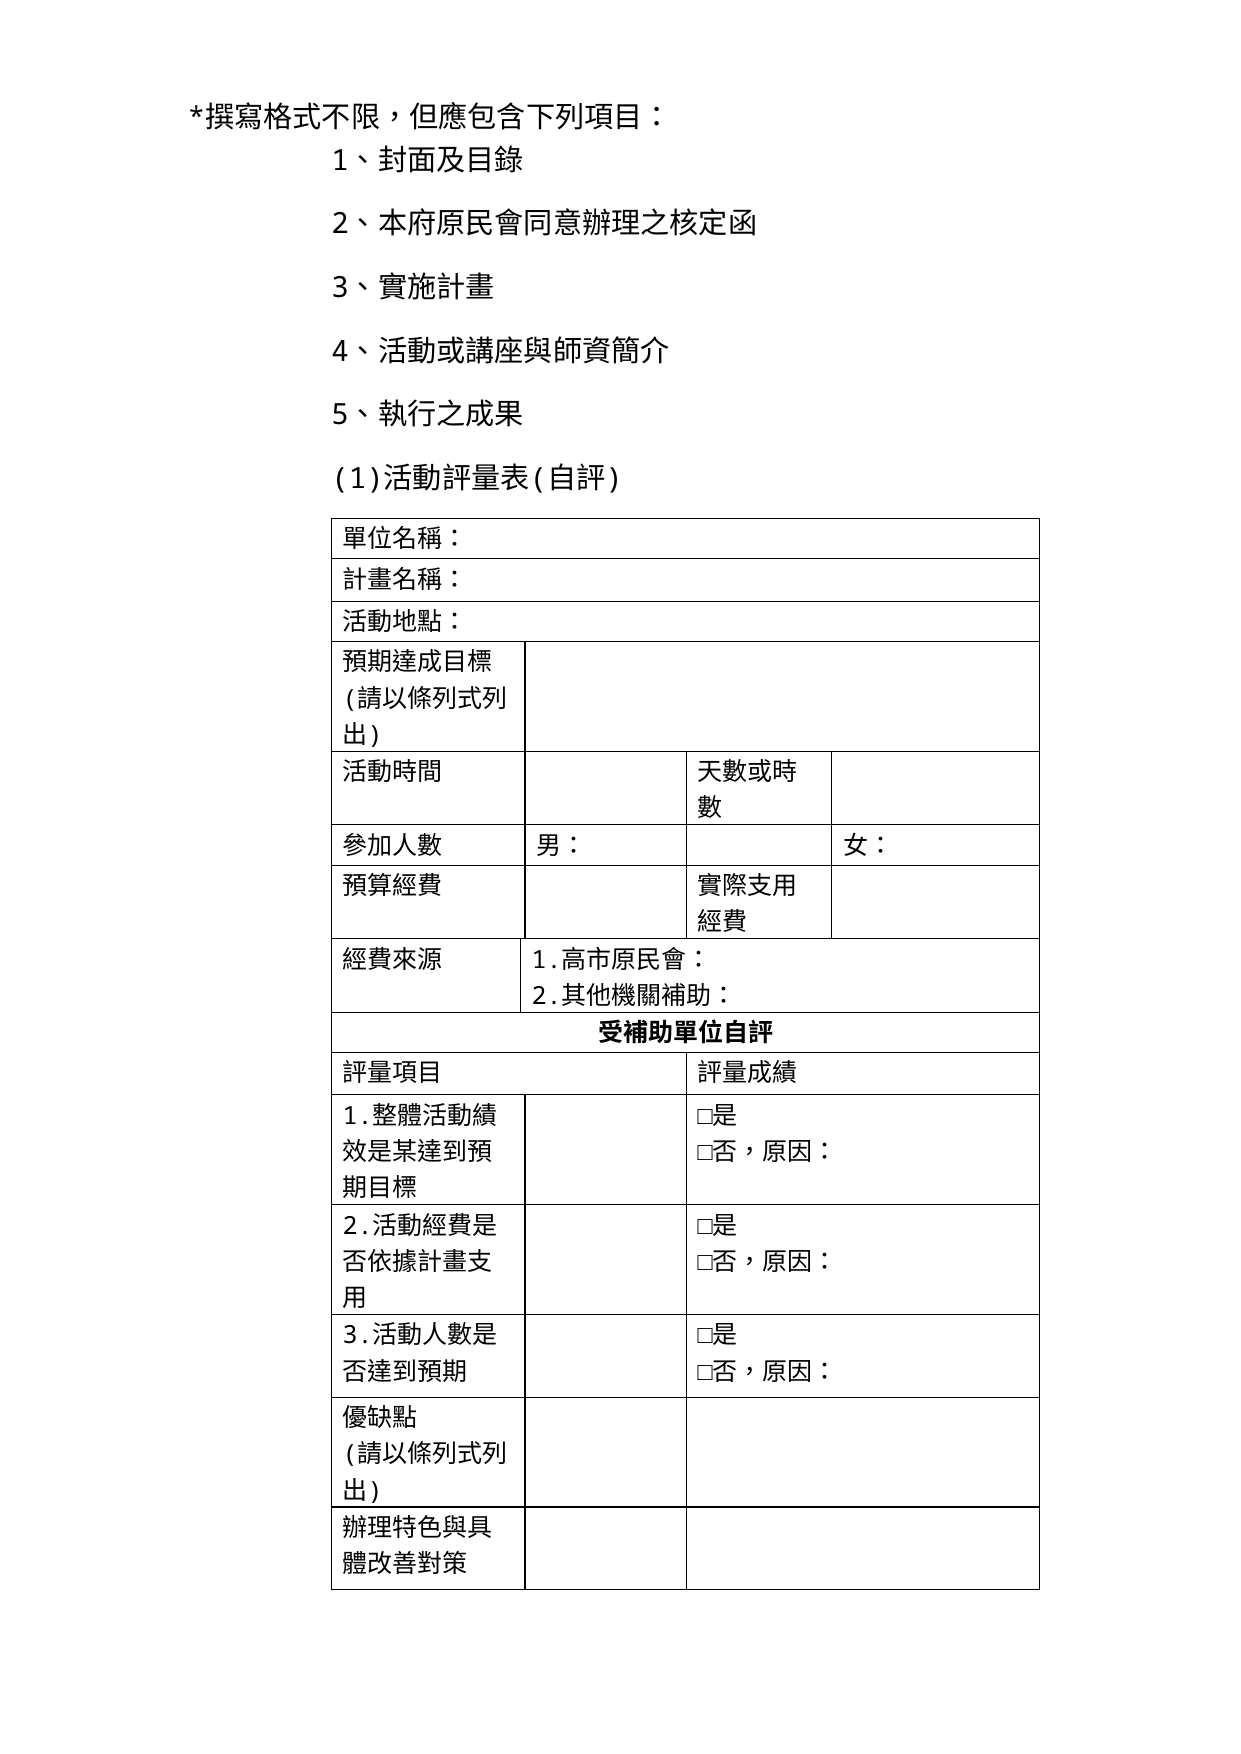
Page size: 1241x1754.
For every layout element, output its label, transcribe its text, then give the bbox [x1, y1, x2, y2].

list 本府原民會同意辦理之核定函 [331, 200, 1053, 242]
text (1)活動評量表(自評) [331, 454, 1053, 497]
table_cell □是 □否，原因： [687, 1095, 1039, 1204]
table_cell 評量成績 [687, 1053, 1039, 1094]
table_cell 經費來源 [332, 939, 520, 1012]
table_cell [687, 1398, 1039, 1506]
table_cell 預期達成目標 (請以條列式列出) [332, 642, 524, 751]
table_cell 1.高市原民會： 2.其他機關補助： [521, 939, 1039, 1012]
table_cell 實際支用經費 [687, 866, 831, 938]
table_cell 活動時間 [332, 752, 524, 824]
table_cell [526, 1205, 686, 1314]
table_cell 計畫名稱： [332, 559, 1039, 601]
table_cell [526, 642, 1039, 751]
table_header 單位名稱： [332, 519, 1039, 558]
text *撰寫格式不限，但應包含下列項目： [187, 89, 1053, 137]
table_cell [526, 752, 686, 824]
table_cell 受補助單位自評 [332, 1013, 1039, 1052]
table_cell 評量項目 [332, 1053, 686, 1094]
table_cell 女： [832, 825, 1039, 864]
table_cell 辦理特色與具體改善對策 [332, 1508, 524, 1589]
list 實施計畫 [331, 264, 1053, 306]
table_cell 2.活動經費是否依據計畫支用 [332, 1205, 524, 1314]
table_cell [526, 1095, 686, 1204]
table_cell [526, 866, 686, 938]
table_cell 優缺點 (請以條列式列出) [332, 1398, 524, 1506]
list 執行之成果 [331, 391, 1053, 433]
list 活動或講座與師資簡介 [331, 327, 1053, 369]
table_cell 參加人數 [332, 825, 524, 864]
table_cell 男： [526, 825, 686, 864]
table_cell □是 □否，原因： [687, 1315, 1039, 1397]
table_cell [526, 1508, 686, 1589]
table_cell [832, 752, 1039, 824]
table_cell [526, 1315, 686, 1397]
table_cell [832, 866, 1039, 938]
table_cell 1.整體活動績效是某達到預期目標 [332, 1095, 524, 1204]
table_cell [687, 1508, 1039, 1589]
table_cell [526, 1398, 686, 1506]
table_cell □是 □否，原因： [687, 1205, 1039, 1314]
table_cell 預算經費 [332, 866, 524, 938]
table_cell 活動地點： [332, 602, 1039, 641]
table_cell [687, 825, 831, 864]
list 封面及目錄 [331, 137, 1053, 179]
table_cell 3.活動人數是否達到預期 [332, 1315, 524, 1397]
table_cell 天數或時數 [687, 752, 831, 824]
